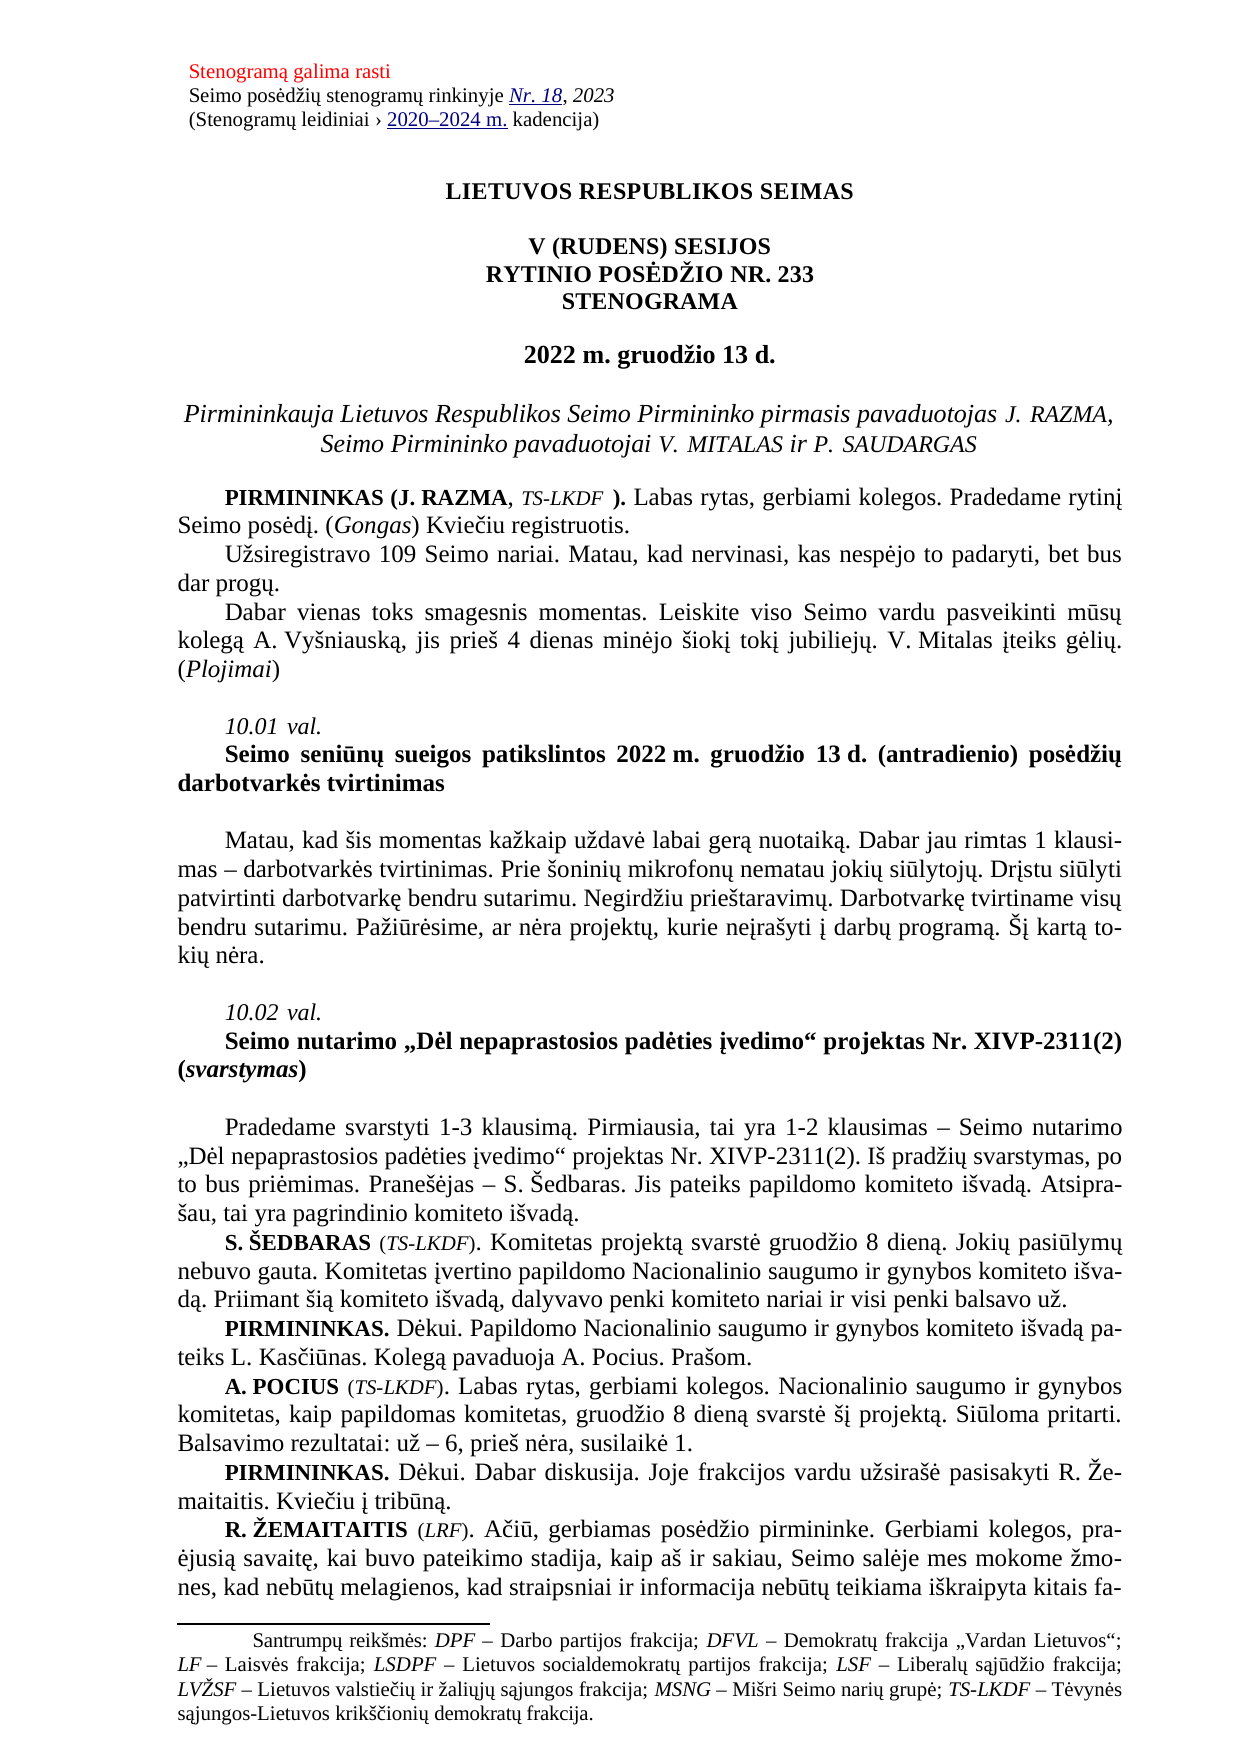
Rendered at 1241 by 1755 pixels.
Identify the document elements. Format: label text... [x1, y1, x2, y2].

table_cell (Stenogramų leidiniai › 2020–2024 m. kadencija) [177, 107, 1045, 131]
text Pirmininkauja Lietuvos Respublikos Seimo Pirmininko pirmasis pavaduotojas J. RAZMA, Seimo Pirmininko pavaduotojai V. MITALAS ir P. SAUDARGAS [177, 398, 1122, 458]
title V (RUDENS) SESIJOS [177, 232, 1122, 260]
text Sei­mo se­niū­nų su­ei­gos pa­tiks­lin­tos 2022 m. gruo­džio 13 d. (ant­ra­die­nio) po­sė­džių dar­bo­tvarkės tvir­ti­ni­mas [177, 739, 1122, 797]
text Pra­de­da­me svars­ty­ti 1-3 klau­si­mą. Pir­miau­sia, tai yra 1-2 klau­si­mas – Sei­mo nu­ta­ri­mo „Dėl ne­pa­pras­to­sios pa­dė­ties įve­di­mo“ pro­jek­tas Nr. XIVP-2311(2). Iš pra­džių svars­ty­mas, po to bus pri­ėmi­mas. Pra­ne­šė­jas – S. Šed­ba­ras. Jis pa­teiks pa­pil­do­mo ko­mi­te­to iš­va­dą. At­si­pra­šau, tai yra pa­grin­di­nio ko­mi­te­to iš­va­dą. [177, 1112, 1122, 1227]
text PIRMININKAS (J. RAZMA, TS-LKDF). La­bas ry­tas, ger­bia­mi ko­le­gos. Pra­de­da­me ry­ti­nį Sei­mo po­sė­dį. (Gon­gas) Kvie­čiu re­gist­ruo­tis. [177, 482, 1122, 539]
text 10.01 val. [224, 712, 1122, 739]
text Santrumpų reikšmės: DPF – Darbo partijos frakcija; DFVL – Demokratų frakcija „Vardan Lietuvos“; LF – Laisvės frakcija; LSDPF – Lietuvos socialdemokratų partijos frakcija; LSF – Liberalų sąjūdžio frakcija; LVŽSF – Lietuvos valstiečių ir žaliųjų sąjungos frakcija; MSNG – Mišri Seimo narių grupė; TS-LKDF – Tėvynės sąjungos-Lietuvos krikščionių demokratų frakcija. [177, 1624, 1122, 1724]
text Ma­tau, kad šis mo­men­tas kaž­kaip už­da­vė la­bai ge­rą nuo­tai­ką. Da­bar jau rim­tas 1 klau­si­mas – dar­bo­tvarkės tvir­ti­ni­mas. Prie šo­ni­nių mik­ro­fo­nų ne­ma­tau jo­kių siū­ly­to­jų. Drįs­tu siū­ly­ti pa­tvir­tin­ti dar­bo­tvarkę ben­dru su­ta­ri­mu. Ne­gir­džiu prieš­ta­ra­vi­mų. Dar­bo­tvarkę tvir­ti­na­me vi­sų ben­dru su­ta­ri­mu. Pa­žiū­rė­si­me, ar nė­ra pro­jek­tų, ku­rie ne­įra­šy­ti į dar­bų pro­gra­mą. Šį kar­tą to­kių nė­ra. [177, 826, 1122, 969]
title STENOGRAMA [177, 287, 1122, 315]
text S. ŠEDBARAS (TS-LKDF). Ko­mi­te­tas pro­jek­tą svars­tė gruo­džio 8 die­ną. Jo­kių pa­siū­ly­mų ne­bu­vo gau­ta. Ko­mi­te­tas įver­tino pa­pil­do­mo Na­cio­na­li­nio sau­gu­mo ir gy­ny­bos ko­mi­te­to iš­va­dą. Pri­imant šią ko­mi­te­to iš­va­dą, da­ly­va­vo penki ko­mi­te­to na­riai ir vi­si penki bal­sa­vo už. [177, 1227, 1122, 1313]
table_header Stenogramą galima rasti [177, 59, 1045, 83]
title LIETUVOS RESPUBLIKOS SEIMAS [177, 177, 1122, 204]
text Už­si­re­gist­ra­vo 109 Sei­mo na­riai. Ma­tau, kad ner­vi­na­si, kas ne­spė­jo to pa­da­ry­ti, bet bus dar pro­gų. [177, 539, 1122, 597]
text A. POCIUS (TS-LKDF). La­bas ry­tas, ger­bia­mi ko­le­gos. Na­cio­na­li­nio sau­gu­mo ir gy­ny­bos ko­mi­te­tas, kaip pa­pil­do­mas ko­mi­te­tas, gruo­džio 8 die­ną svars­tė šį pro­jek­tą. Siū­lo­ma pri­tar­ti. Bal­sa­vi­mo re­zul­ta­tai: už – 6, prieš nė­ra, su­si­lai­kė 1. [177, 1371, 1122, 1457]
text PIRMININKAS. Dė­kui. Pa­pil­do­mo Na­cio­na­li­nio sau­gu­mo ir gy­ny­bos ko­mi­te­to iš­va­dą pa­teiks L. Kas­čiū­nas. Ko­le­gą pa­va­duo­ja A. Po­cius. Pra­šom. [177, 1313, 1122, 1371]
text R. ŽEMAITAITIS (LRF). Ačiū, ger­bia­mas po­sė­džio pir­mi­nin­ke. Ger­bia­mi ko­le­gos, pra­ėju­sią sa­vai­tę, kai bu­vo pa­tei­ki­mo sta­di­ja, kaip aš ir sa­kiau, Sei­mo sa­lė­je mes mo­ko­me žmo­nes, kad ne­bū­tų me­la­gie­nos, kad straips­niai ir in­for­ma­ci­ja ne­bū­tų tei­kia­ma iš­krai­py­ta ki­tais fa­ [177, 1514, 1122, 1601]
text Da­bar vie­nas toks sma­ges­nis mo­men­tas. Leis­ki­te vi­so Sei­mo var­du pa­svei­kin­ti mū­sų kole­gą A. Vyš­niaus­ką, jis prieš 4 die­nas mi­nė­jo šio­kį to­kį ju­bi­lie­jų. V. Mi­ta­las įteiks gė­lių. (Plo­ji­mai) [177, 597, 1122, 683]
title RYTINIO posėdžio NR. 233 [177, 260, 1122, 287]
text Sei­mo nu­ta­ri­mo „Dėl ne­pa­pras­to­sios pa­dė­ties įve­di­mo“ pro­jek­tas Nr. XIVP-2311(2) (svars­ty­mas) [177, 1026, 1122, 1083]
table_cell Seimo posėdžių stenogramų rinkinyje Nr. 18, 2023 [177, 83, 1045, 107]
text 10.02 val. [224, 998, 1122, 1026]
text 2022 m. gruodžio 13 d. [177, 339, 1122, 369]
text PIRMININKAS. Dė­kui. Da­bar dis­ku­si­ja. Jo­je frak­ci­jos var­du už­si­ra­šė pa­si­sa­ky­ti R. Že­mai­tai­tis. Kvie­čiu į tri­bū­ną. [177, 1457, 1122, 1514]
